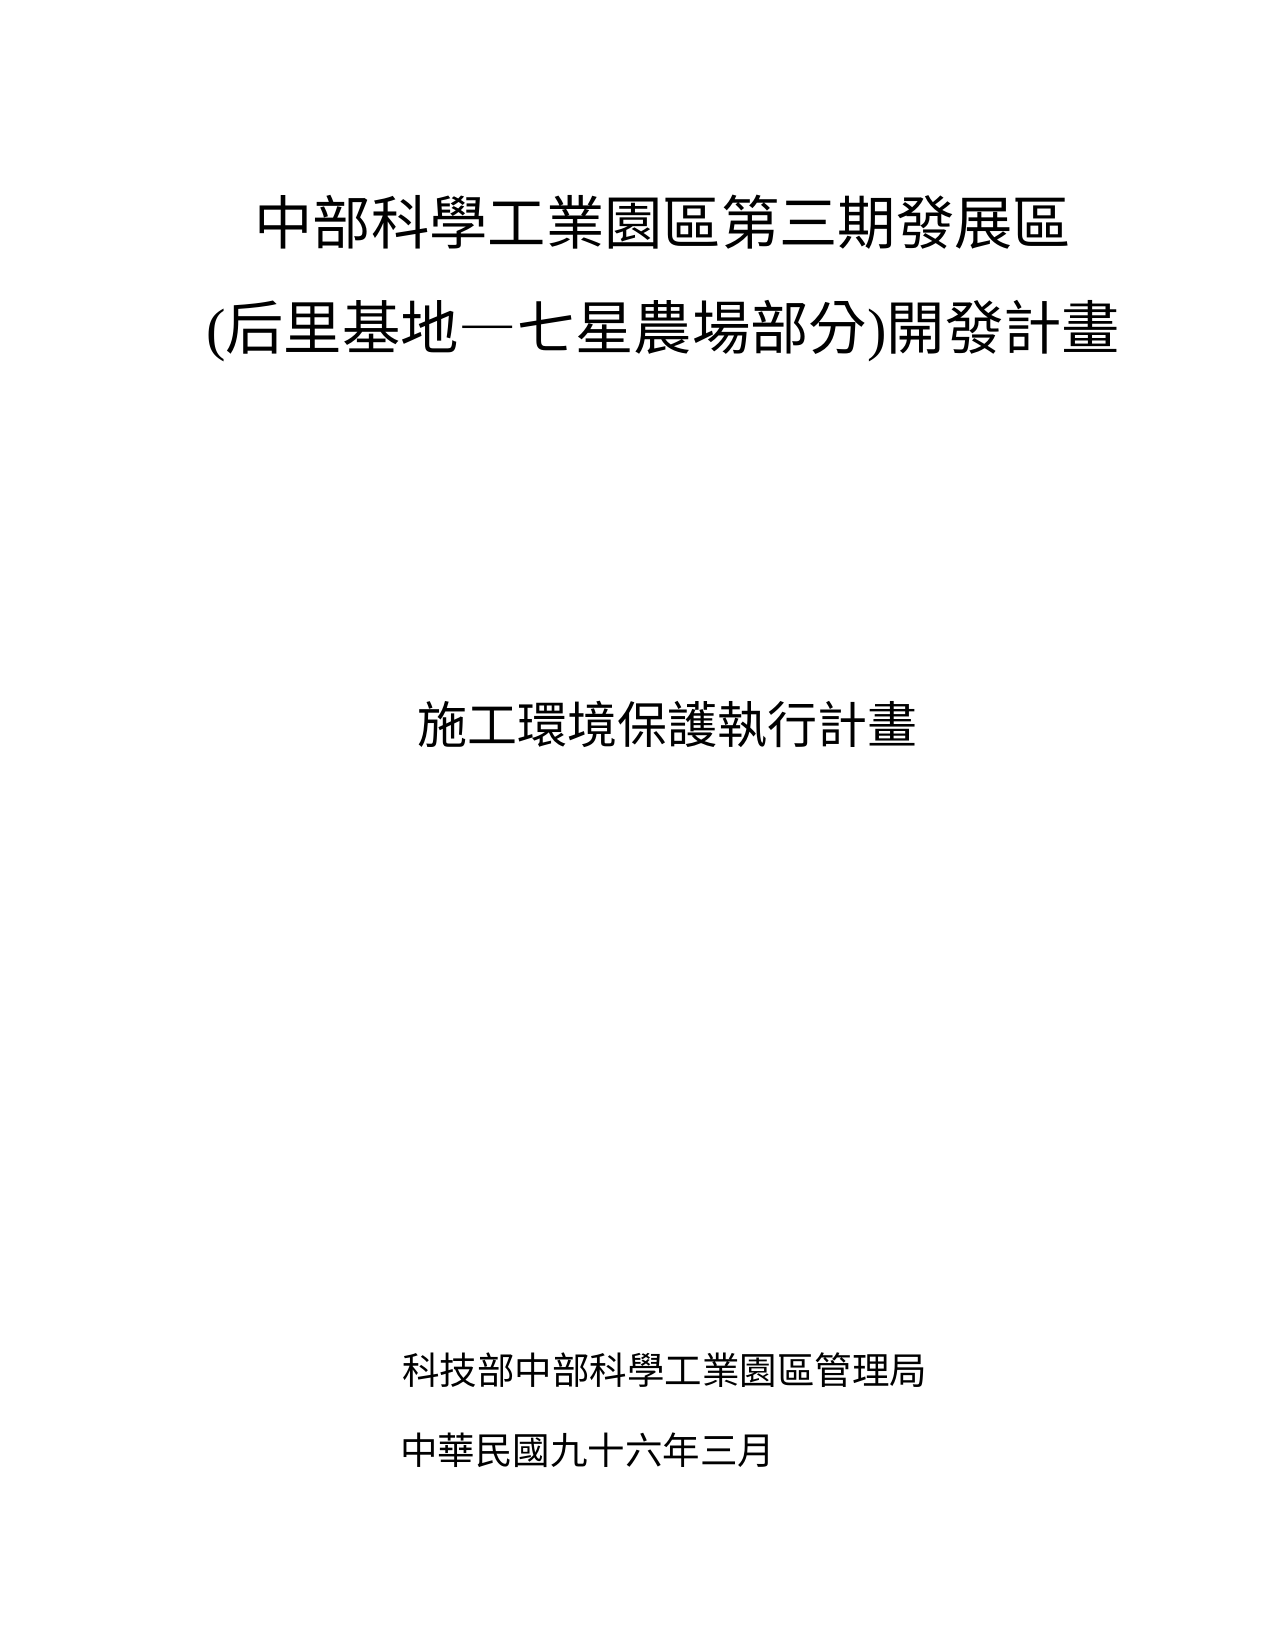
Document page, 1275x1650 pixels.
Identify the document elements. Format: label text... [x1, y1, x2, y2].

text 施工環境保護執行計畫 [172, 686, 1157, 758]
text 中部科學工業園區第三期發展區 (后里基地—七星農場部分)開發計畫 [162, 176, 1163, 366]
text 中華民國九十六年三月 [400, 1421, 928, 1475]
text 科技部中部科學工業園區管理局 [177, 1341, 1152, 1396]
